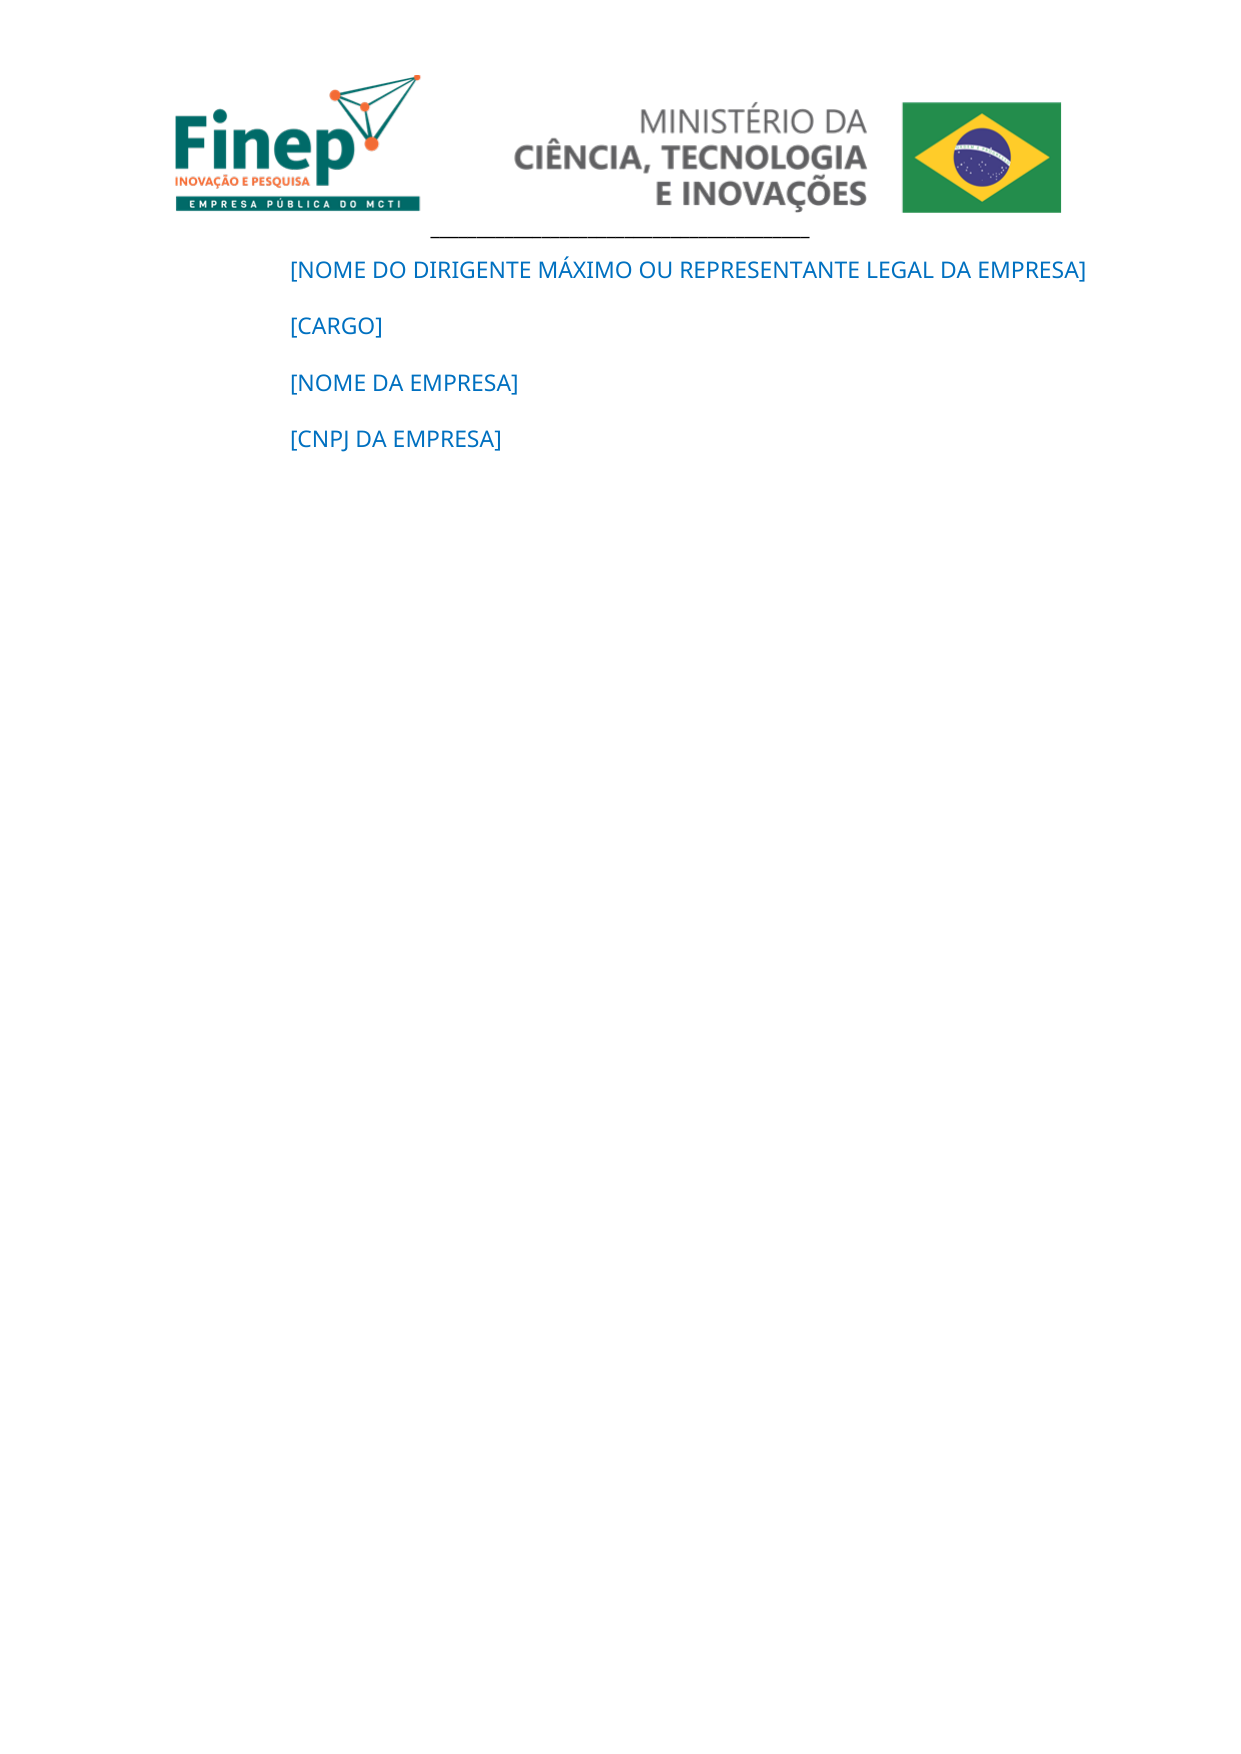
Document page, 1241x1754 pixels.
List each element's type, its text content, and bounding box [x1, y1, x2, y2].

text _________________________________________ [112, 213, 1128, 241]
text [CARGO] [290, 310, 1128, 341]
text [NOME DO DIRIGENTE MÁXIMO OU REPRESENTANTE LEGAL DA EMPRESA] [290, 254, 1128, 285]
text [CNPJ DA EMPRESA] [290, 423, 1128, 454]
text [NOME DA EMPRESA] [290, 366, 1128, 398]
